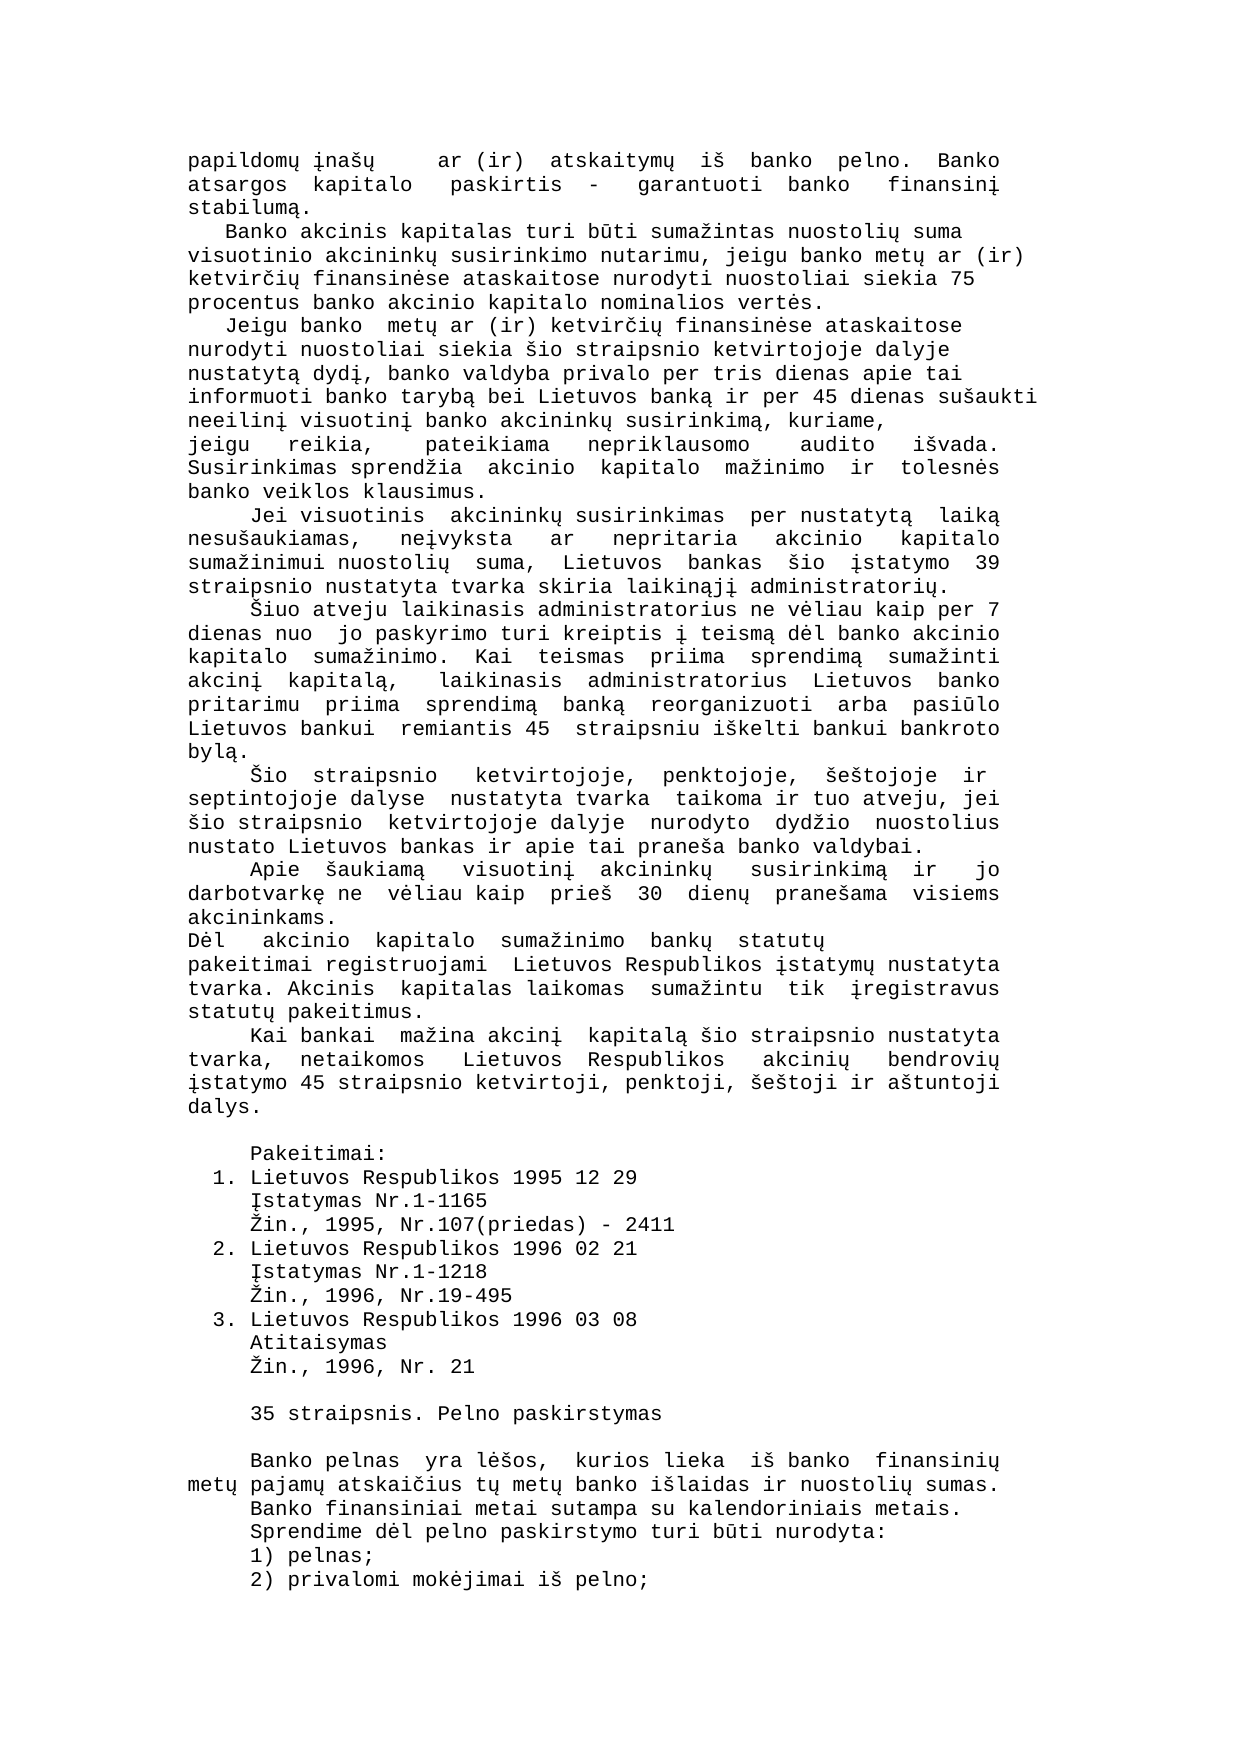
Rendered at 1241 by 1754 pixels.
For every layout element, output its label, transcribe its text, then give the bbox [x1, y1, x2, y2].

text Kai bankai mažina akcinį kapitalą šio straipsnio nustatyta [187, 1025, 1053, 1048]
text procentus banko akcinio kapitalo nominalios vertės. [187, 292, 1053, 316]
text nustatytą dydį, banko valdyba privalo per tris dienas apie tai [187, 363, 1053, 386]
text ketvirčių finansinėse ataskaitose nurodyti nuostoliai siekia 75 [187, 268, 1053, 292]
text akcininkams. [187, 907, 1053, 930]
text visuotinio akcininkų susirinkimo nutarimu, jeigu banko metų ar (ir) [187, 244, 1053, 268]
text 1) pelnas; [187, 1545, 1053, 1569]
text Banko finansiniai metai sutampa su kalendoriniais metais. [187, 1498, 1053, 1521]
text pritarimu priima sprendimą banką reorganizuoti arba pasiūlo [187, 694, 1053, 717]
text pakeitimai registruojami Lietuvos Respublikos įstatymų nustatyta [187, 954, 1053, 978]
text Lietuvos bankui remiantis 45 straipsniu iškelti bankui bankroto [187, 717, 1053, 741]
text 2. Lietuvos Respublikos 1996 02 21 [187, 1238, 1053, 1261]
text nurodyti nuostoliai siekia šio straipsnio ketvirtojoje dalyje [187, 339, 1053, 363]
text Žin., 1996, Nr.19-495 [187, 1285, 1053, 1309]
text tvarka. Akcinis kapitalas laikomas sumažintu tik įregistravus [187, 978, 1053, 1001]
text banko veiklos klausimus. [187, 481, 1053, 505]
text bylą. [187, 741, 1053, 765]
text Banko pelnas yra lėšos, kurios lieka iš banko finansinių [187, 1451, 1053, 1474]
text 1. Lietuvos Respublikos 1995 12 29 [187, 1167, 1053, 1190]
text stabilumą. [187, 197, 1053, 221]
text Įstatymas Nr.1-1165 [187, 1190, 1053, 1214]
text Jei visuotinis akcininkų susirinkimas per nustatytą laiką [187, 505, 1053, 528]
text nustato Lietuvos bankas ir apie tai praneša banko valdybai. [187, 836, 1053, 859]
text informuoti banko tarybą bei Lietuvos banką ir per 45 dienas sušaukti [187, 386, 1053, 410]
text septintojoje dalyse nustatyta tvarka taikoma ir tuo atveju, jei [187, 788, 1053, 812]
text 3. Lietuvos Respublikos 1996 03 08 [187, 1309, 1053, 1332]
text jeigu reikia, pateikiama nepriklausomo audito išvada. [187, 434, 1053, 457]
text nesušaukiamas, neįvyksta ar nepritaria akcinio kapitalo [187, 528, 1053, 552]
text tvarka, netaikomos Lietuvos Respublikos akcinių bendrovių [187, 1048, 1053, 1072]
text Susirinkimas sprendžia akcinio kapitalo mažinimo ir tolesnės [187, 457, 1053, 481]
text Įstatymas Nr.1-1218 [187, 1261, 1053, 1285]
text 35 straipsnis. Pelno paskirstymas [187, 1403, 1053, 1427]
text Pakeitimai: [187, 1143, 1053, 1167]
text darbotvarkę ne vėliau kaip prieš 30 dienų pranešama visiems [187, 883, 1053, 907]
text šio straipsnio ketvirtojoje dalyje nurodyto dydžio nuostolius [187, 812, 1053, 836]
text dienas nuo jo paskyrimo turi kreiptis į teismą dėl banko akcinio [187, 623, 1053, 647]
text Atitaisymas [187, 1332, 1053, 1356]
text dalys. [187, 1096, 1053, 1119]
text Žin., 1996, Nr. 21 [187, 1356, 1053, 1379]
text Banko akcinis kapitalas turi būti sumažintas nuostolių suma [187, 221, 1053, 244]
text 2) privalomi mokėjimai iš pelno; [187, 1569, 1053, 1592]
text Šiuo atveju laikinasis administratorius ne vėliau kaip per 7 [187, 599, 1053, 623]
text sumažinimui nuostolių suma, Lietuvos bankas šio įstatymo 39 [187, 552, 1053, 576]
text neeilinį visuotinį banko akcininkų susirinkimą, kuriame, [187, 410, 1053, 434]
text Žin., 1995, Nr.107(priedas) - 2411 [187, 1214, 1053, 1238]
text statutų pakeitimus. [187, 1001, 1053, 1025]
text papildomų įnašų ar (ir) atskaitymų iš banko pelno. Banko [187, 150, 1053, 174]
text kapitalo sumažinimo. Kai teismas priima sprendimą sumažinti [187, 647, 1053, 670]
text Šio straipsnio ketvirtojoje, penktojoje, šeštojoje ir [187, 765, 1053, 788]
text Jeigu banko metų ar (ir) ketvirčių finansinėse ataskaitose [187, 316, 1053, 339]
text akcinį kapitalą, laikinasis administratorius Lietuvos banko [187, 670, 1053, 694]
text Sprendime dėl pelno paskirstymo turi būti nurodyta: [187, 1521, 1053, 1545]
text įstatymo 45 straipsnio ketvirtoji, penktoji, šeštoji ir aštuntoji [187, 1072, 1053, 1096]
text Apie šaukiamą visuotinį akcininkų susirinkimą ir jo [187, 859, 1053, 883]
text metų pajamų atskaičius tų metų banko išlaidas ir nuostolių sumas. [187, 1474, 1053, 1498]
text straipsnio nustatyta tvarka skiria laikinąjį administratorių. [187, 576, 1053, 599]
text Dėl akcinio kapitalo sumažinimo bankų statutų [187, 930, 1053, 954]
text atsargos kapitalo paskirtis - garantuoti banko finansinį [187, 174, 1053, 197]
